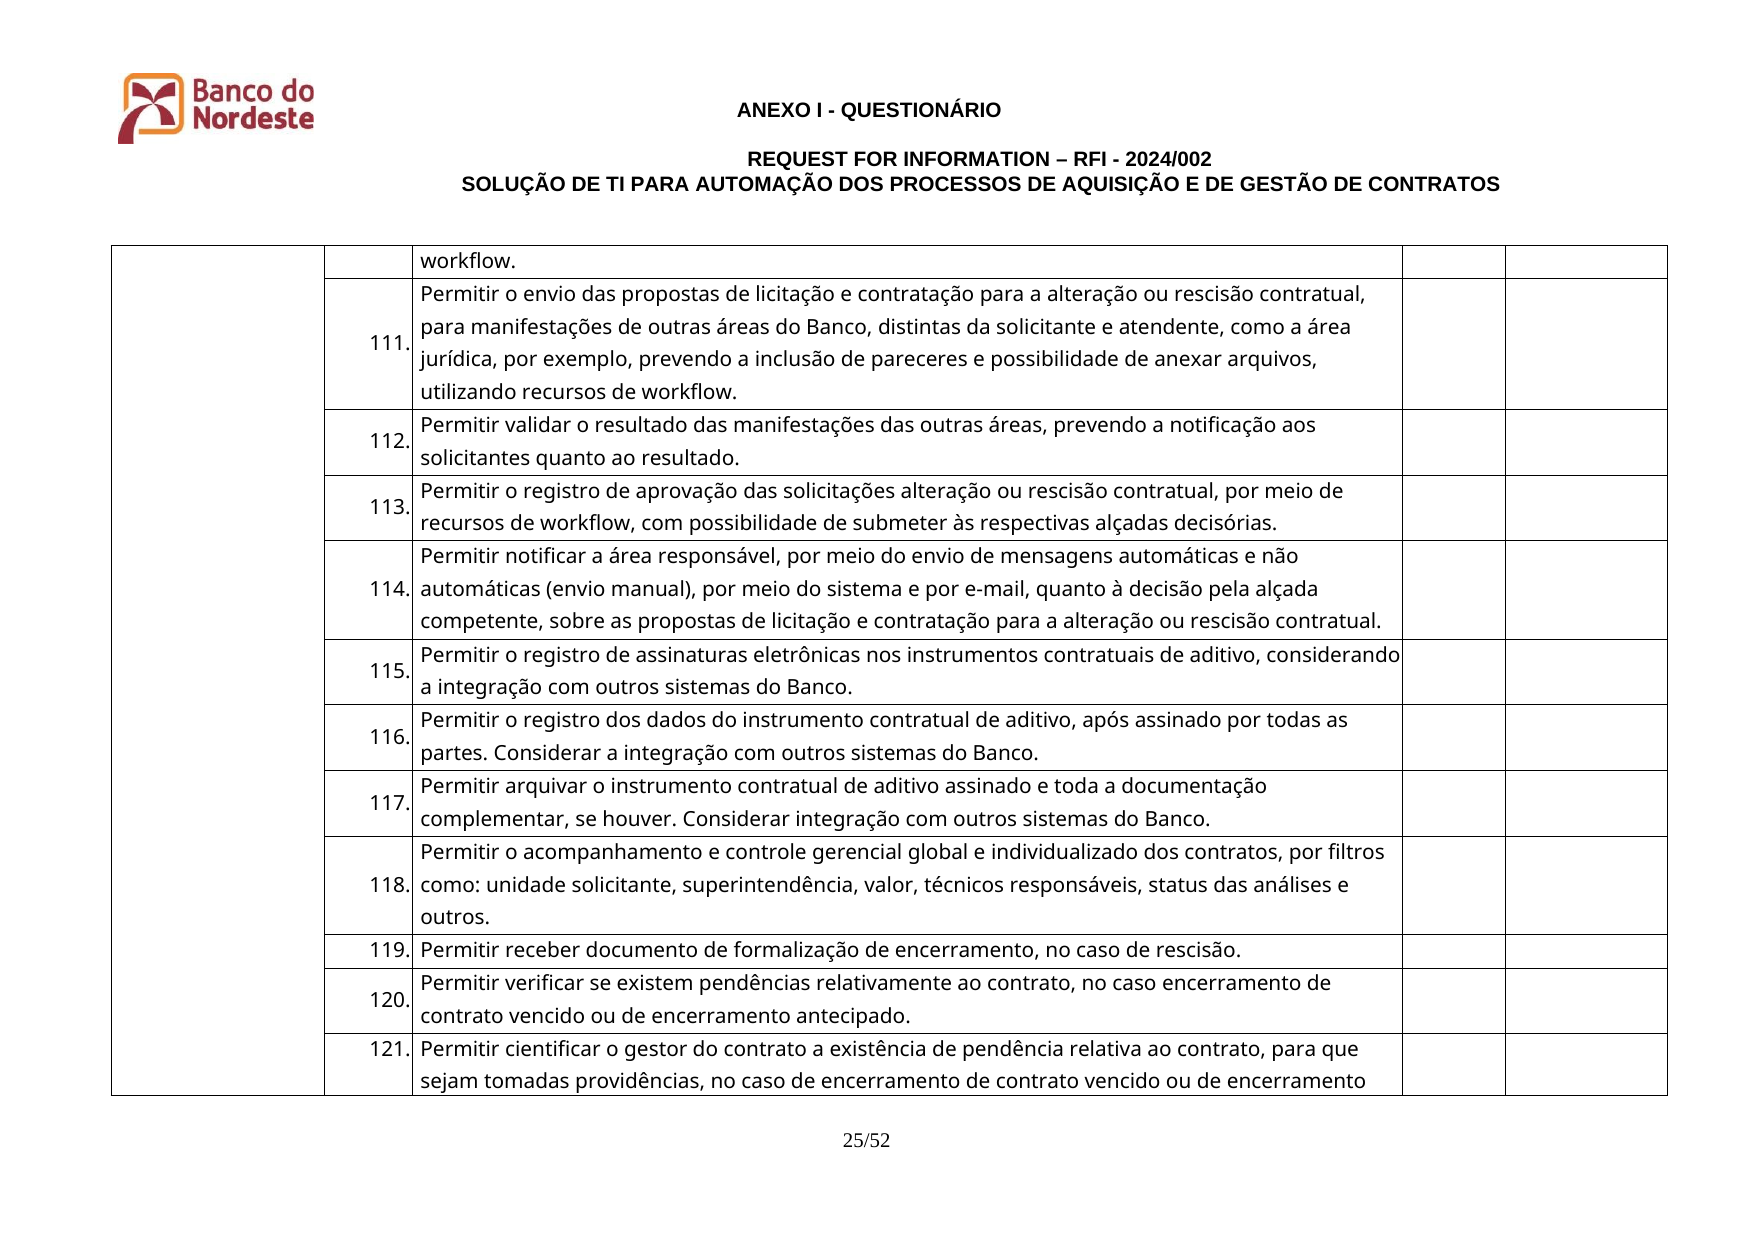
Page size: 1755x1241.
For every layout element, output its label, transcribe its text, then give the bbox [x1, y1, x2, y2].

table_cell [1403, 1034, 1505, 1095]
table_cell [1403, 541, 1505, 639]
table_cell [1403, 246, 1505, 278]
table_cell [1506, 246, 1667, 278]
table_cell [1506, 771, 1667, 836]
table_cell Permitir cientificar o gestor do contrato a existência de pendência relativa ao contrato, para que sejam tomadas providências, no caso de encerramento de contrato vencido ou de encerramento [413, 1034, 1402, 1095]
table_cell [325, 640, 412, 704]
table_cell [1403, 640, 1505, 704]
table_cell [325, 935, 412, 967]
table_cell [325, 476, 412, 540]
table_cell [1403, 771, 1505, 836]
table_cell [1403, 969, 1505, 1033]
table_cell [1403, 410, 1505, 475]
table_cell [1506, 279, 1667, 409]
table_cell [1506, 1034, 1667, 1095]
table_cell [325, 1034, 412, 1095]
table_cell Permitir receber documento de formalização de encerramento, no caso de rescisão. [413, 935, 1402, 967]
table_cell [325, 705, 412, 770]
table_cell [1506, 476, 1667, 540]
table_cell [325, 969, 412, 1033]
table_cell [1506, 935, 1667, 967]
table_cell [1506, 640, 1667, 704]
table_cell [1506, 410, 1667, 475]
table_cell [325, 279, 412, 409]
table_cell [325, 837, 412, 934]
table_cell [1403, 705, 1505, 770]
table_cell [325, 771, 412, 836]
table_cell [325, 541, 412, 639]
table_cell [112, 246, 324, 1095]
table_cell Permitir arquivar o instrumento contratual de aditivo assinado e toda a documentação complementar, se houver. Considerar integração com outros sistemas do Banco. [413, 771, 1402, 836]
table_cell [1506, 705, 1667, 770]
table_cell Permitir o registro de assinaturas eletrônicas nos instrumentos contratuais de aditivo, considerando a integração com outros sistemas do Banco. [413, 640, 1402, 704]
table_cell [1506, 969, 1667, 1033]
table_cell Permitir o registro de aprovação das solicitações alteração ou rescisão contratual, por meio de recursos de workflow, com possibilidade de submeter às respectivas alçadas decisórias. [413, 476, 1402, 540]
table_cell [1403, 837, 1505, 934]
table_cell [1506, 541, 1667, 639]
table_cell workflow. [413, 246, 1402, 278]
table_cell [1403, 279, 1505, 409]
table_cell Permitir o acompanhamento e controle gerencial global e individualizado dos contratos, por filtros como: unidade solicitante, superintendência, valor, técnicos responsáveis, status das análises e outros. [413, 837, 1402, 934]
table_cell Permitir o envio das propostas de licitação e contratação para a alteração ou rescisão contratual, para manifestações de outras áreas do Banco, distintas da solicitante e atendente, como a área jurídica, por exemplo, prevendo a inclusão de pareceres e possibilidade de anexar arquivos, utilizando recursos de workflow. [413, 279, 1402, 409]
table_cell [1403, 935, 1505, 967]
table_cell Permitir verificar se existem pendências relativamente ao contrato, no caso encerramento de contrato vencido ou de encerramento antecipado. [413, 969, 1402, 1033]
table_cell Permitir o registro dos dados do instrumento contratual de aditivo, após assinado por todas as partes. Considerar a integração com outros sistemas do Banco. [413, 705, 1402, 770]
table_cell [1506, 837, 1667, 934]
table_cell Permitir notificar a área responsável, por meio do envio de mensagens automáticas e não automáticas (envio manual), por meio do sistema e por e-mail, quanto à decisão pela alçada competente, sobre as propostas de licitação e contratação para a alteração ou rescisão contratual. [413, 541, 1402, 639]
table_cell [325, 246, 412, 278]
table_cell Permitir validar o resultado das manifestações das outras áreas, prevendo a notificação aos solicitantes quanto ao resultado. [413, 410, 1402, 475]
table_cell [1403, 476, 1505, 540]
table_cell [325, 410, 412, 475]
